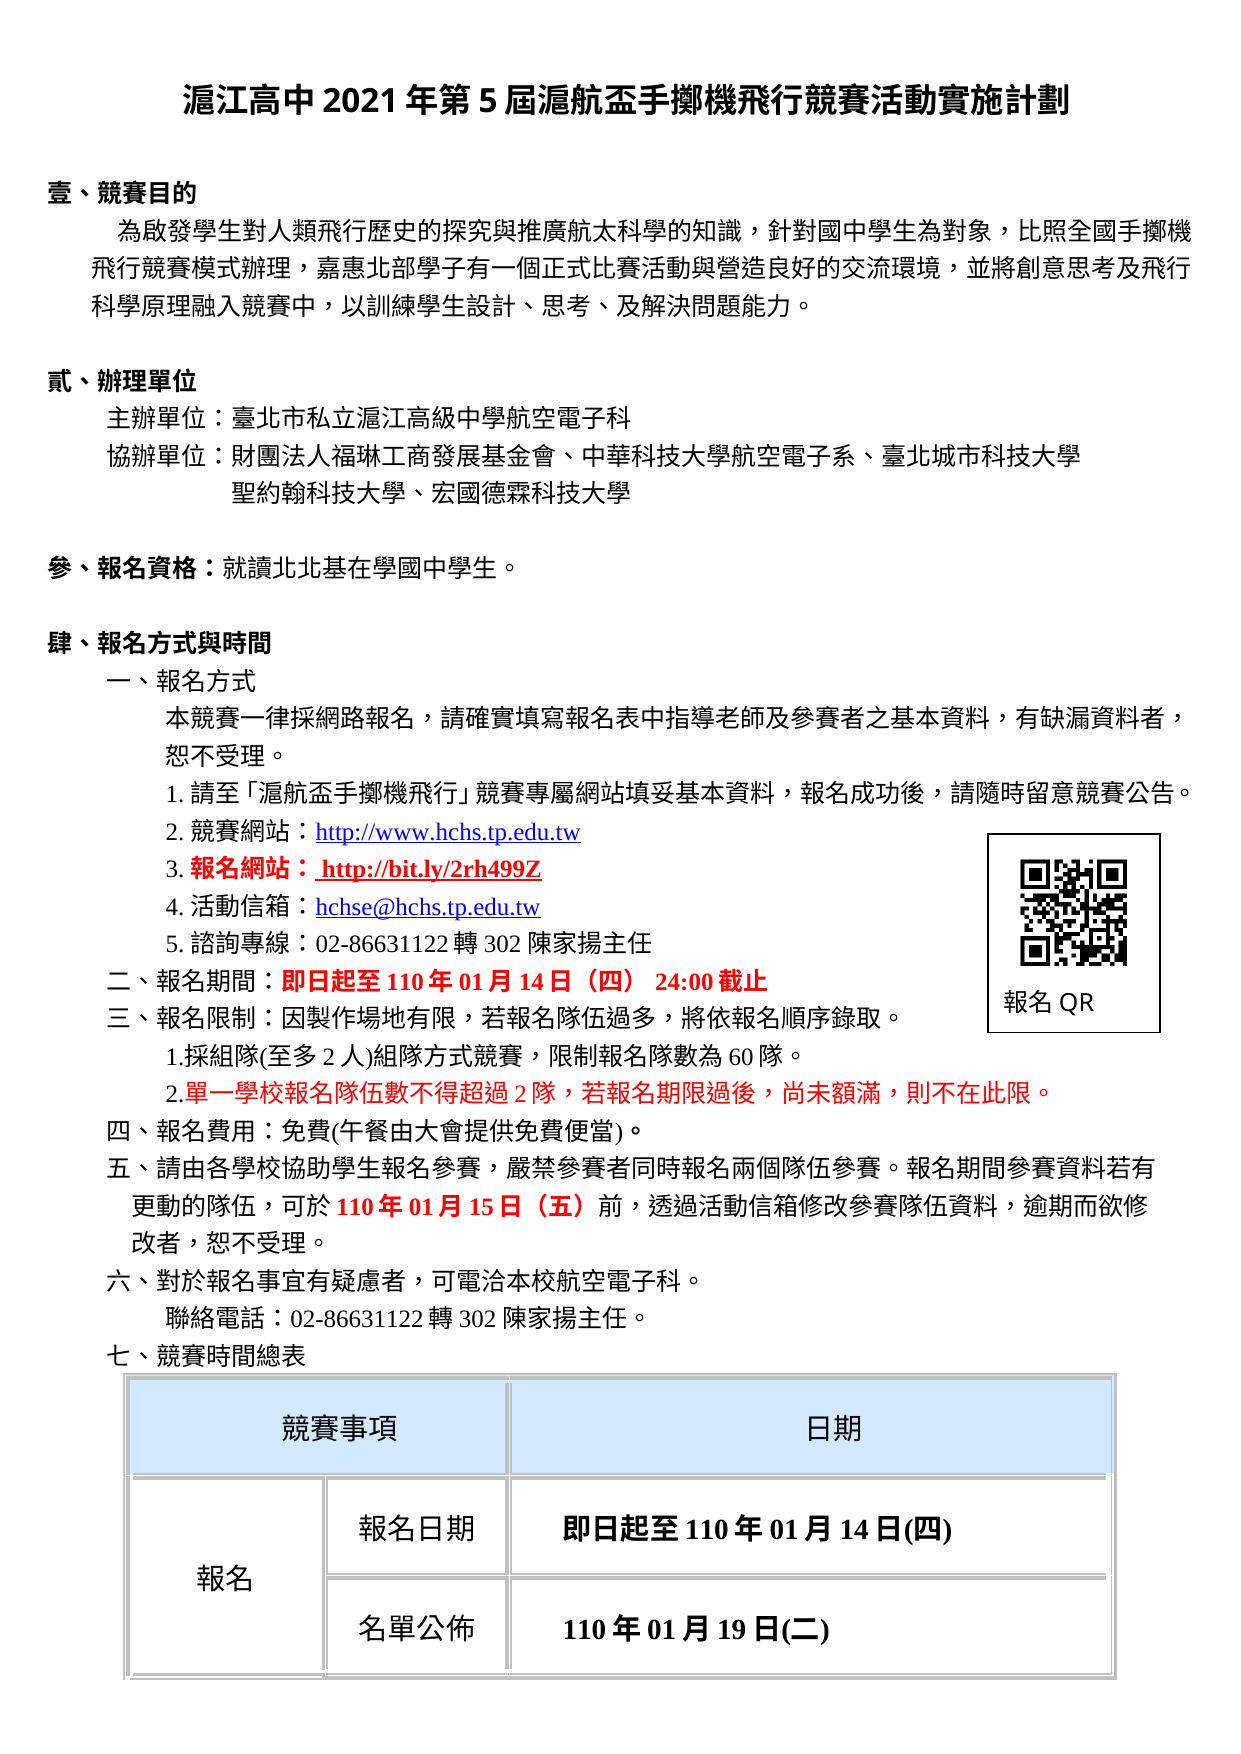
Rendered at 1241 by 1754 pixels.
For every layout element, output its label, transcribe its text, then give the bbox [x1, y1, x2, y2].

picture [1003, 842, 1144, 983]
text 本競賽一律採網路報名，請確實填寫報名表中指導老師及參賽者之基本資料，有缺漏資料者，恕不受理。 1. 請至「滬航盃手擲機飛行」競賽專屬網站填妥基本資料，報名成功後，請隨時留意競賽公告。 [989, 835, 1159, 1032]
text 2.單一學校報名隊伍數不得超過2隊，若報名期限過後，尚未額滿，則不在此限。 [165, 1073, 1193, 1111]
text 四、報名費用：免費(午餐由大會提供免費便當)。 [106, 1111, 1193, 1148]
text [1161, 886, 1193, 923]
text 參、報名資格：就讀北北基在學國中學生。 [47, 548, 1193, 586]
text 五、請由各學校協助學生報名參賽，嚴禁參賽者同時報名兩個隊伍參賽。報名期間參賽資料若有 [106, 1148, 1193, 1186]
text 本競賽一律採網路報名，請確實填寫報名表中指導老師及參賽者之基本資料，有缺漏資料者，恕不受理。 1. 請至「滬航盃手擲機飛行」競賽專屬網站填妥基本資料，報名成功後，請隨時留意競賽公告。 [165, 698, 1193, 811]
text [1161, 923, 1193, 961]
text 滬江高中2021年第5屆滬航盃手擲機飛行競賽活動實施計劃 [47, 61, 1205, 136]
text 一、報名方式 [106, 661, 1193, 698]
text 聖約翰科技大學、宏國德霖科技大學 [206, 473, 1193, 511]
text 1.採組隊(至多2人)組隊方式競賽，限制報名隊數為60隊。 [165, 1036, 1193, 1073]
table_cell 名單公佈 [325, 1573, 508, 1673]
text 三、報名限制：因製作場地有限，若報名隊伍過多，將依報名順序錄取。 [106, 998, 1193, 1036]
text 壹、競賽目的 [47, 173, 1193, 211]
table_cell 報名 [126, 1473, 325, 1673]
table_cell 110年01月19日(二) [509, 1573, 1114, 1673]
text 七、競賽時間總表 [106, 1336, 1193, 1373]
text 為啟發學生對人類飛行歷史的探究與推廣航太科學的知識，針對國中學生為對象，比照全國手擲機飛行競賽模式辦理，嘉惠北部學子有一個正式比賽活動與營造良好的交流環境，並將創意思考及飛行科學原理融入競賽中，以訓練學生設計、思考、及解決問題能力。 [91, 211, 1193, 323]
text 協辦單位：財團法人福琳工商發展基金會、中華科技大學航空電子系、臺北城市科技大學 [106, 436, 1193, 473]
text 3. 報名網站： http://bit.ly/2rh499Z [165, 848, 987, 886]
text 更動的隊伍，可於110年01月15日（五）前，透過活動信箱修改參賽隊伍資料，逾期而欲修 [106, 1186, 1193, 1223]
table_cell 即日起至110年01月14日(四) [509, 1473, 1114, 1573]
text 改者，恕不受理。 [106, 1223, 1193, 1261]
text [1161, 961, 1193, 998]
text 主辦單位：臺北市私立滬江高級中學航空電子科 [106, 398, 1193, 436]
text 貳、辦理單位 [47, 361, 1193, 398]
text [1161, 848, 1193, 886]
text 5. 諮詢專線：02-86631122轉302 陳家揚主任 [165, 923, 987, 961]
text 肆、報名方式與時間 [47, 623, 1193, 661]
text 4. 活動信箱：hchse@hchs.tp.edu.tw [165, 886, 987, 923]
text 報名QR Code [1004, 983, 1144, 1024]
text 六、對於報名事宜有疑慮者，可電洽本校航空電子科。 聯絡電話：02-86631122轉302 陳家揚主任。 [106, 1261, 1193, 1336]
table_header 日期 [509, 1375, 1114, 1473]
text 二、報名期間：即日起至110年01月14日（四） 24:00截止 [106, 961, 987, 998]
text 2. 競賽網站：http://www.hchs.tp.edu.tw [165, 811, 1193, 848]
table_header 競賽事項 [130, 1380, 508, 1473]
table_cell 報名日期 [328, 1480, 505, 1573]
